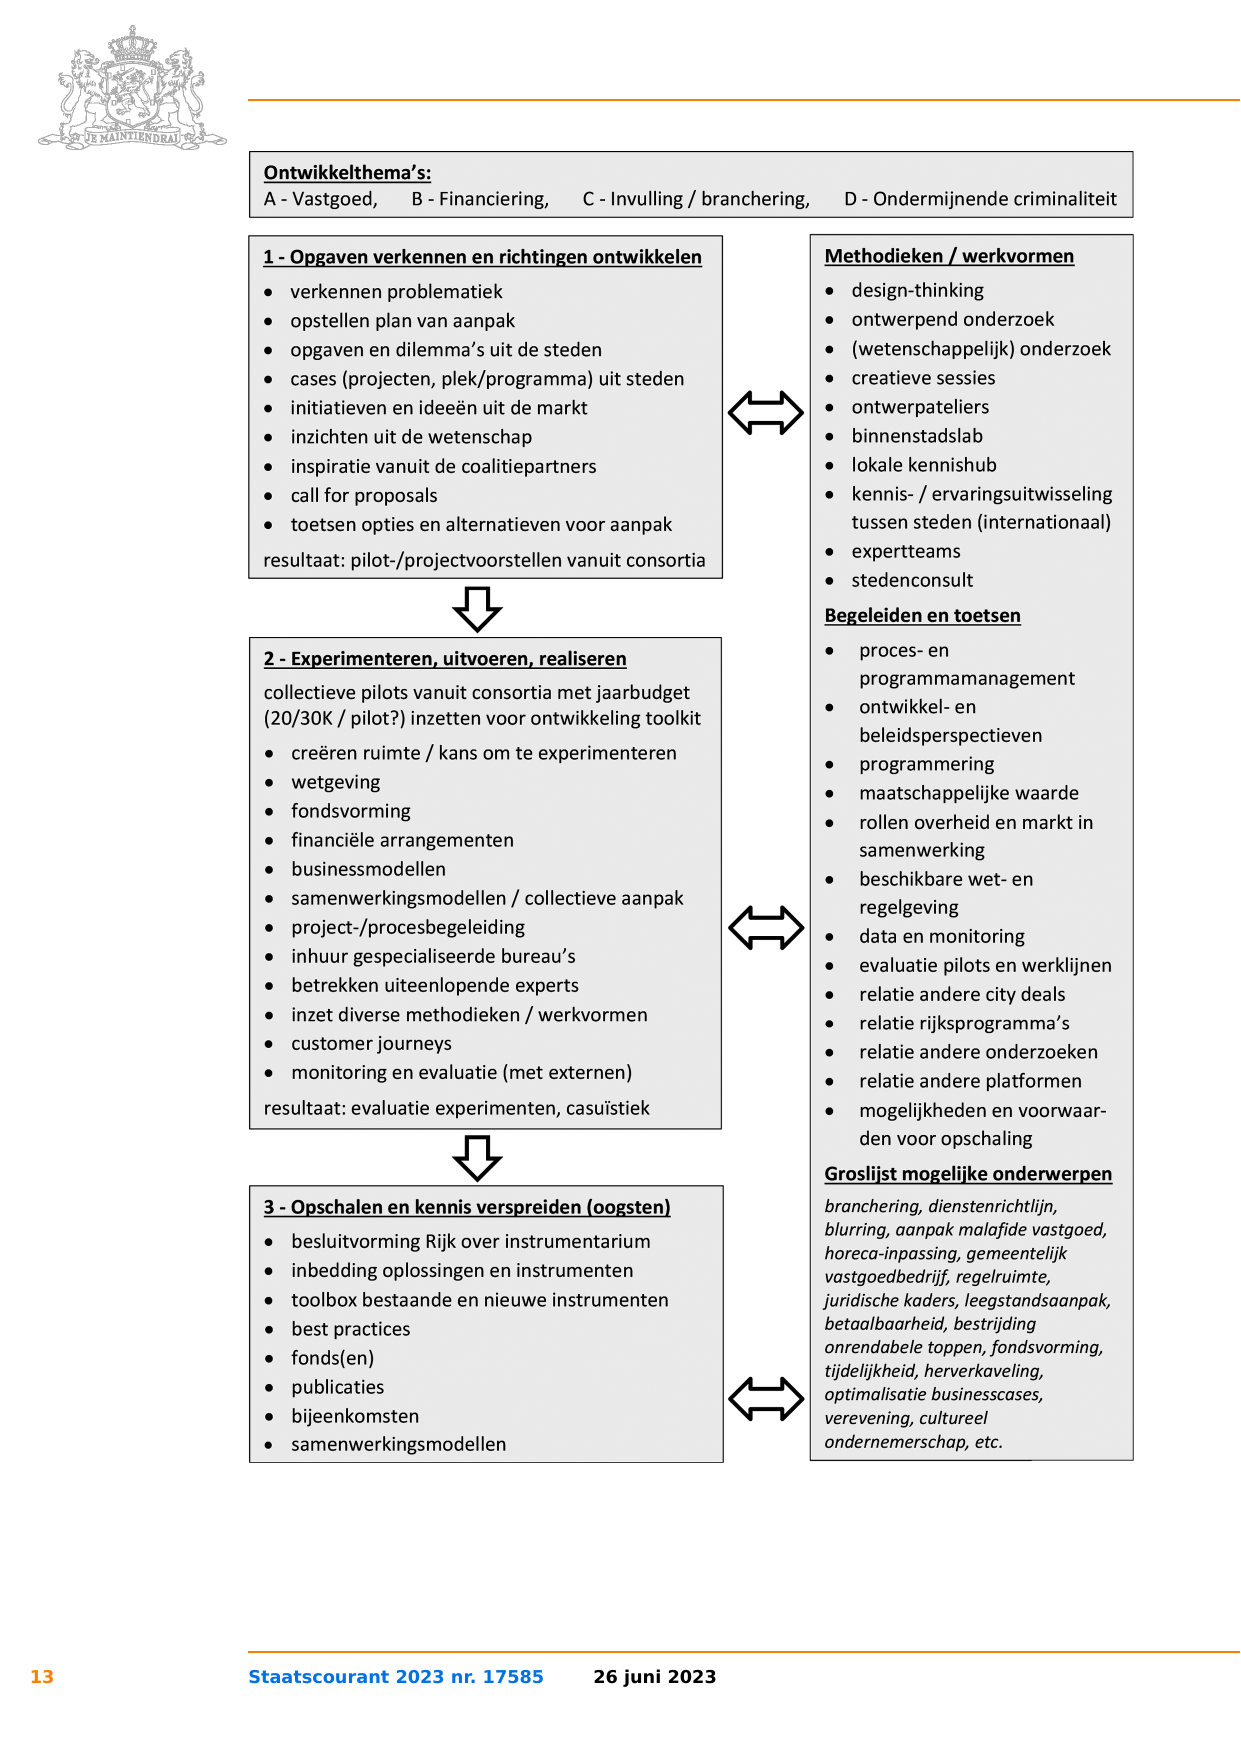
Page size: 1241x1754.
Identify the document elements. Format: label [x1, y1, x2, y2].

picture [38, 25, 227, 150]
picture [248, 151, 1134, 1463]
